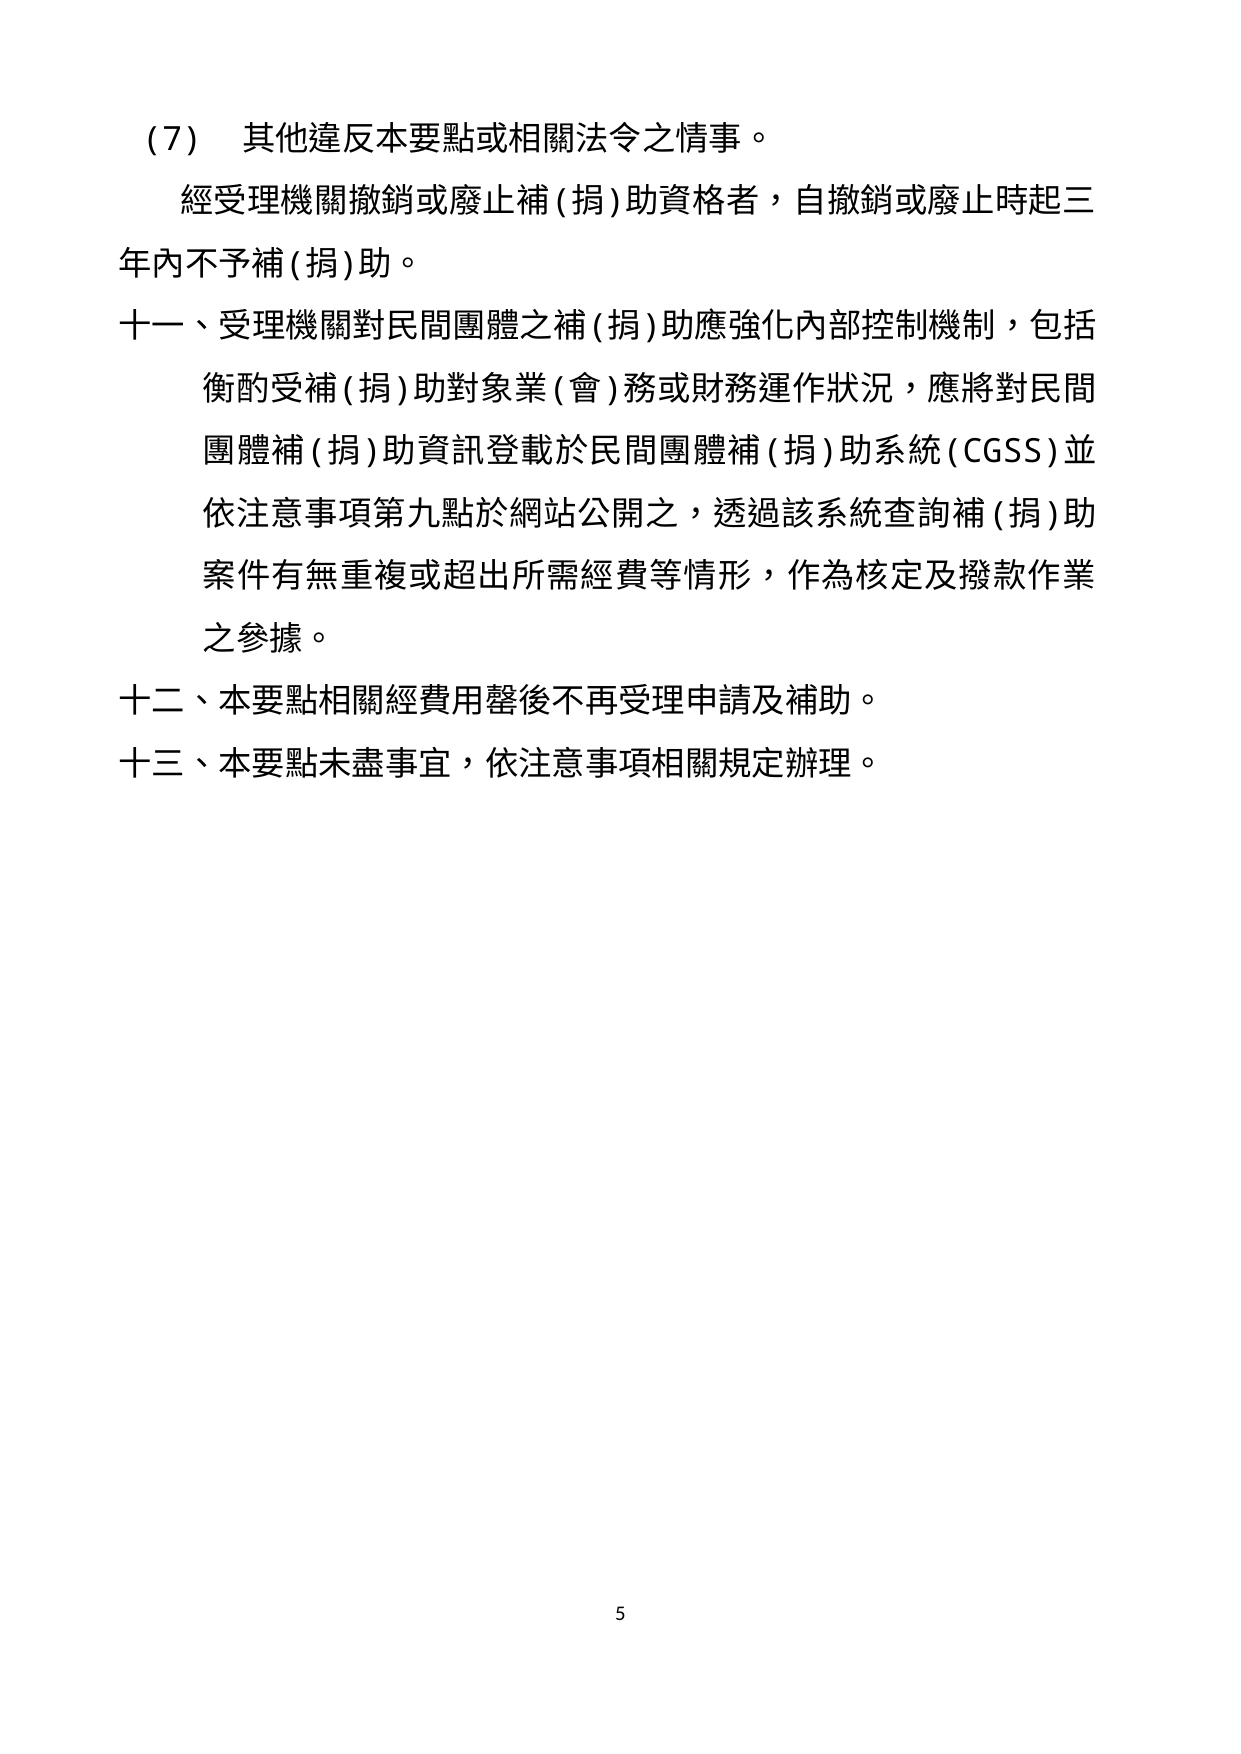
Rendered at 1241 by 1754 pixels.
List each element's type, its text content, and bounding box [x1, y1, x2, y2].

text 十一、受理機關對民間團體之補(捐)助應強化內部控制機制，包括衡酌受補(捐)助對象業(會)務或財務運作狀況，應將對民間團體補(捐)助資訊登載於民間團體補(捐)助系統(CGSS)並依注意事項第九點於網站公開之，透過該系統查詢補(捐)助案件有無重複或超出所需經費等情形，作為核定及撥款作業之參據。 [118, 282, 1097, 657]
text 十二、本要點相關經費用罄後不再受理申請及補助。 [118, 657, 1097, 719]
text 經受理機關撤銷或廢止補(捐)助資格者，自撤銷或廢止時起三年內不予補(捐)助。 [118, 157, 1097, 282]
list 其他違反本要點或相關法令之情事。 [142, 94, 1097, 157]
text 十三、本要點未盡事宜，依注意事項相關規定辦理。 [118, 719, 1097, 782]
